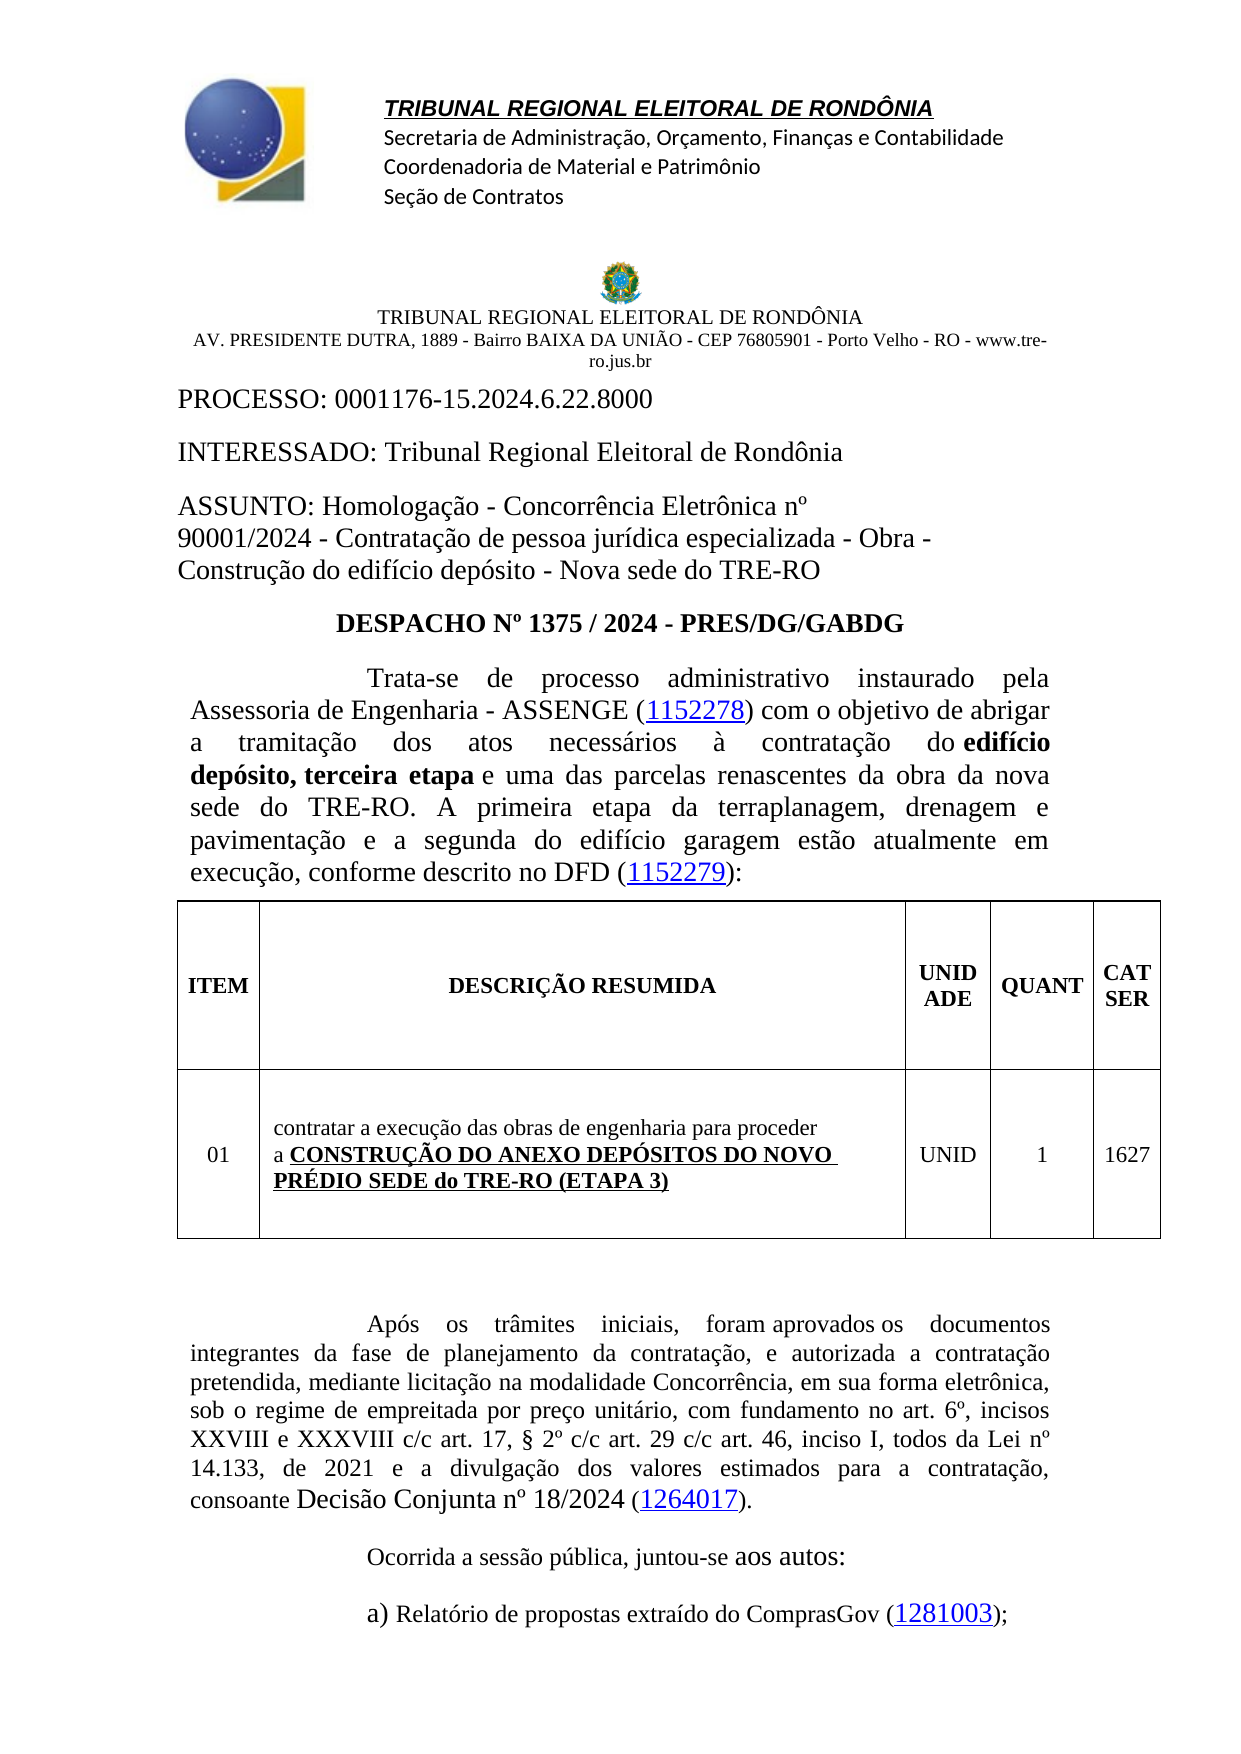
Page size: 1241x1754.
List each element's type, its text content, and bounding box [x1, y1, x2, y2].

text PROCESSO: 0001176-15.2024.6.22.8000 [177, 382, 1063, 414]
table_cell 1627 [1094, 1070, 1160, 1237]
table_header UNIDADE [906, 902, 990, 1069]
table_header ITEM [178, 902, 259, 1069]
table_cell 1 [991, 1070, 1093, 1237]
table_header QUANT [991, 902, 1093, 1069]
table_header CATSER [1094, 902, 1160, 1069]
table_cell UNID [906, 1070, 990, 1237]
table_cell 01 [178, 1070, 259, 1237]
text ASSUNTO: Homologação - Concorrência Eletrônica nº 90001/2024 - Contratação de pessoa jurídica especializada - Obra - Construção do edifício depósito - Nova sede do TRE-RO [177, 489, 1063, 586]
text Ocorrida a sessão pública, juntou-se aos autos: [190, 1539, 1051, 1571]
text Trata-se de processo administrativo instaurado pela Assessoria de Engenharia - ASSENGE (1152278) com o objetivo de abrigar a tramitação dos atos necessários à contratação do edifício depósito, terceira etapa e uma das parcelas renascentes da obra da nova sede do TRE-RO. A primeira etapa da terraplanagem, drenagem e pavimentação e a segunda do edifício garagem estão atualmente em execução, conforme descrito no DFD (1152279): [190, 661, 1051, 887]
text TRIBUNAL REGIONAL ELEITORAL DE RONDÔNIA [177, 304, 1063, 329]
table_cell contratar a execução das obras de engenharia para proceder a CONSTRUÇÃO DO ANEXO DEPÓSITOS DO NOVO PRÉDIO SEDE do TRE-RO (ETAPA 3) [260, 1070, 905, 1237]
table_header DESCRIÇÃO RESUMIDA [260, 902, 905, 1069]
text a) Relatório de propostas extraído do ComprasGov (1281003); [190, 1596, 1051, 1629]
text INTERESSADO: Tribunal Regional Eleitoral de Rondônia [177, 435, 1063, 468]
text Despacho Nº 1375 / 2024 - PRES/DG/GABDG [177, 607, 1063, 638]
text Após os trâmites iniciais, foram aprovados os documentos integrantes da fase de planejamento da contratação, e autorizada a contratação pretendida, mediante licitação na modalidade Concorrência, em sua forma eletrônica, sob o regime de empreitada por preço unitário, com fundamento no art. 6º, incisos XXVIII e XXXVIII c/c art. 17, § 2º c/c art. 29 c/c art. 46, inciso I, todos da Lei nº 14.133, de 2021 e a divulgação dos valores estimados para a contratação, consoante Decisão Conjunta nº 18/2024 (1264017). [190, 1309, 1051, 1514]
text AV. PRESIDENTE DUTRA, 1889 - Bairro BAIXA DA UNIÃO - CEP 76805901 - Porto Velho - RO - www.tre-ro.jus.br [177, 329, 1063, 372]
